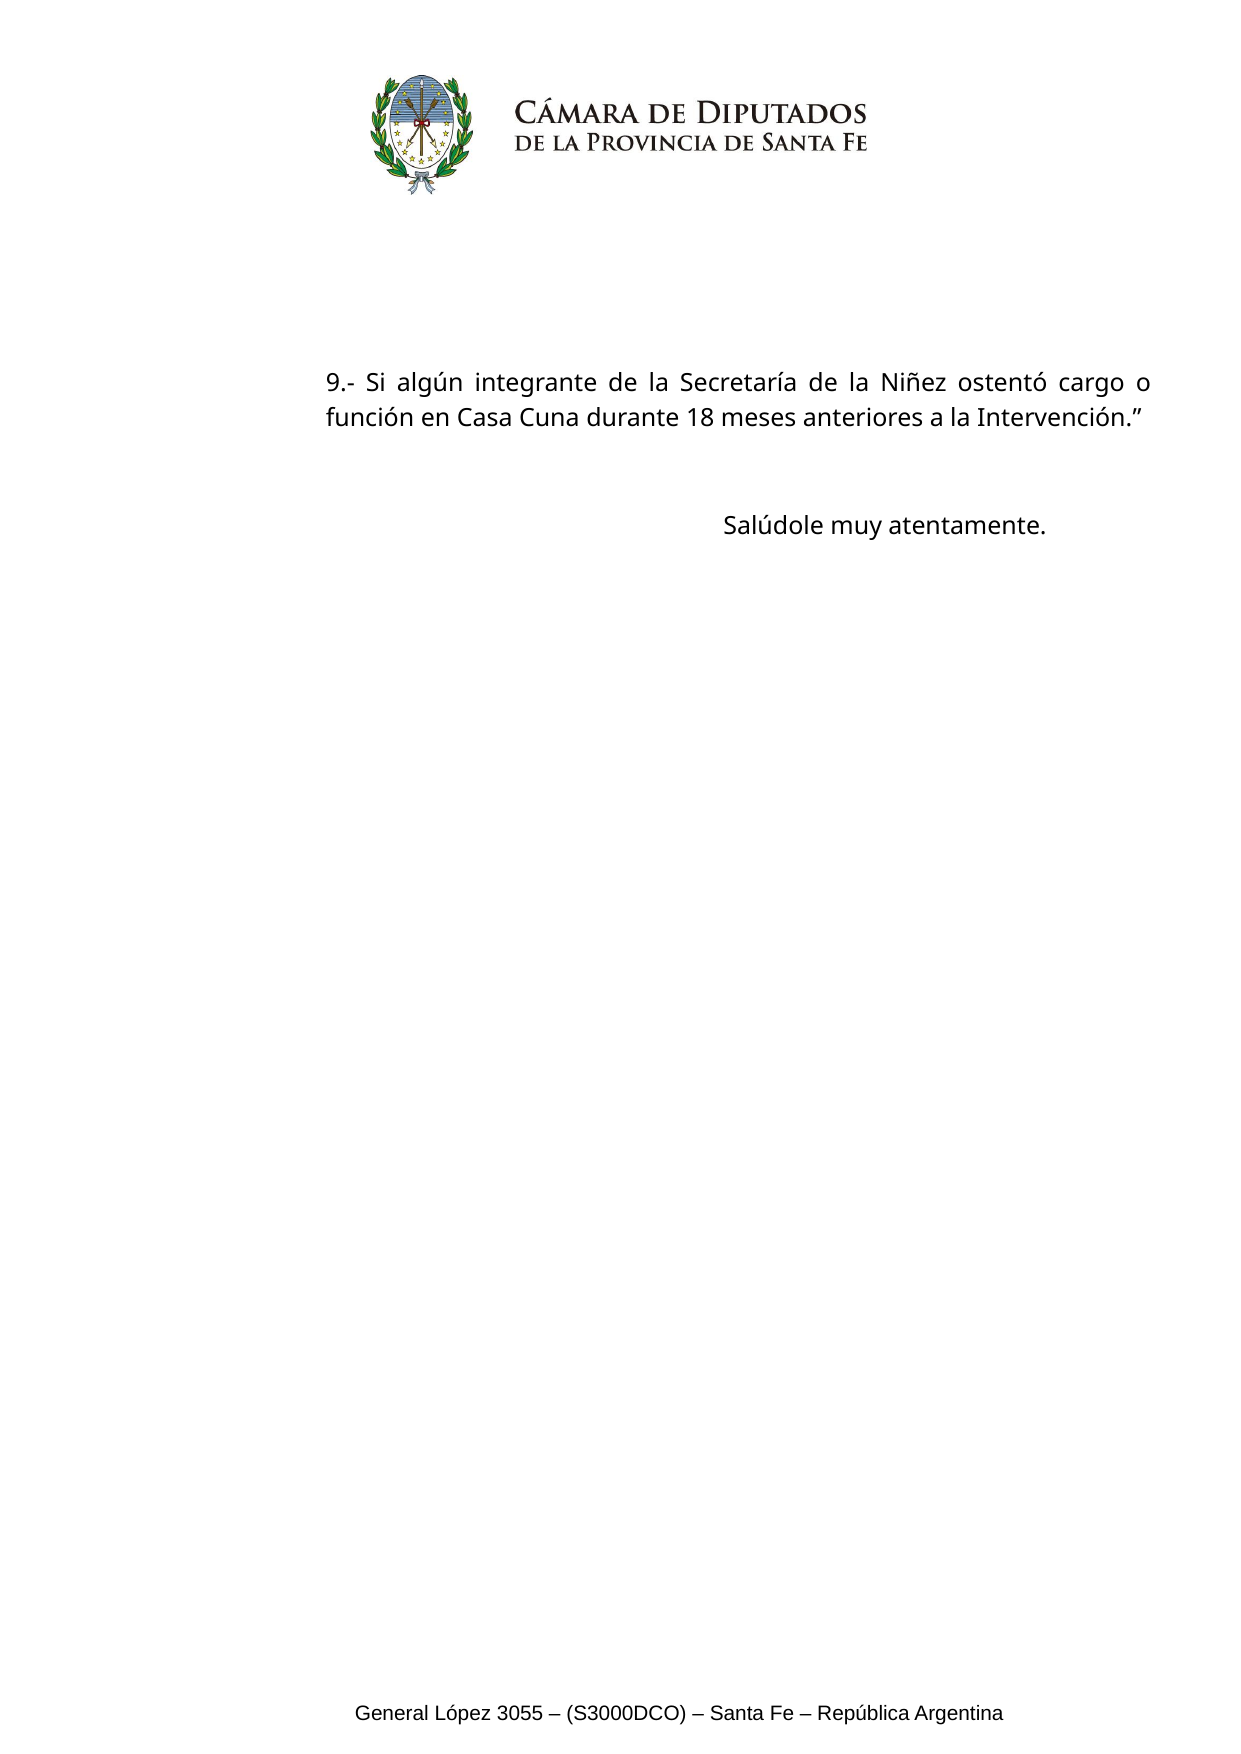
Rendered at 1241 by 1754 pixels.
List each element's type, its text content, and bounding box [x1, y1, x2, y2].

text Salúdole muy atentamente. [649, 507, 1152, 541]
text 9.- Si algún integrante de la Secretaría de la Niñez ostentó cargo o función en Casa Cuna durante 18 meses anteriores a la Intervención.” [326, 365, 1152, 433]
picture [370, 75, 867, 199]
